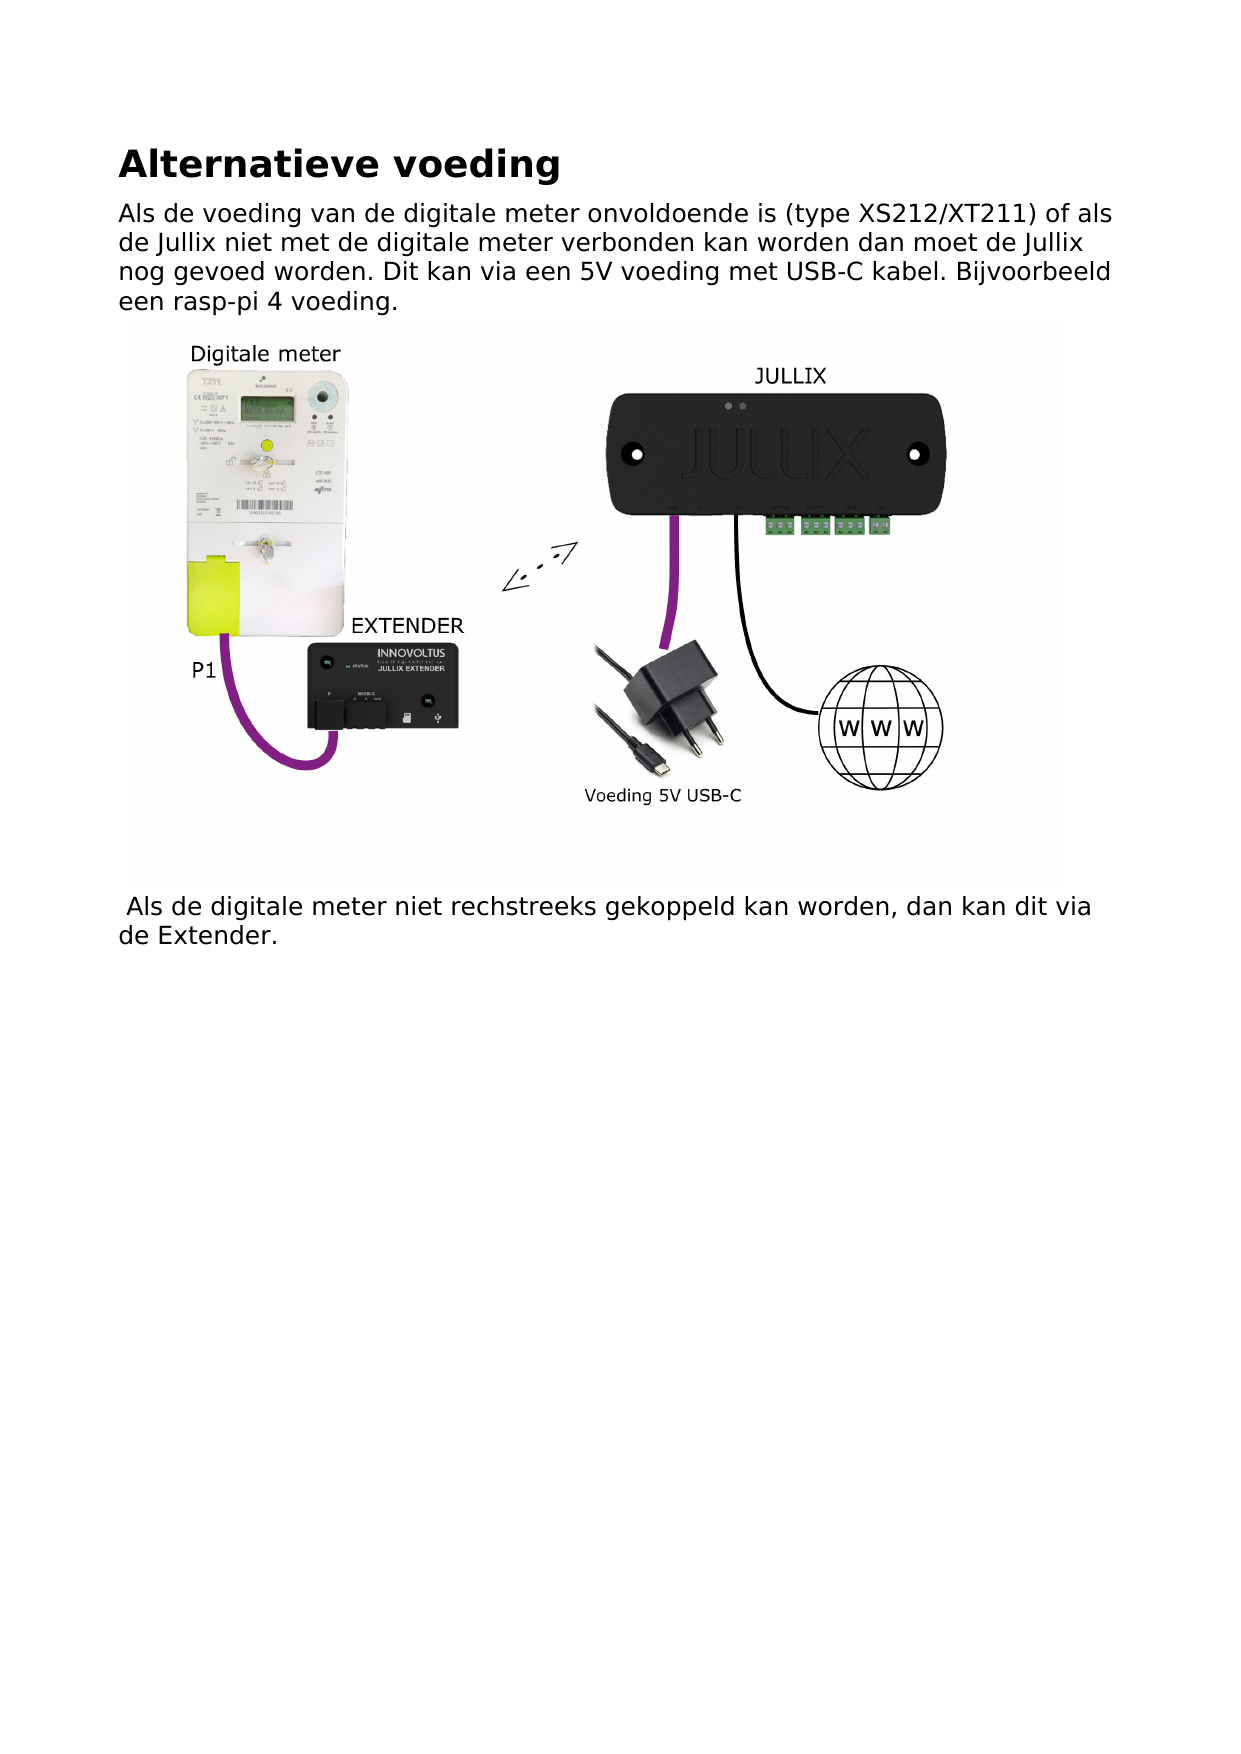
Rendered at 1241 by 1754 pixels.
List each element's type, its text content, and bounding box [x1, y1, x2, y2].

subtitle Alternatieve voeding [118, 143, 1122, 187]
picture [126, 316, 1064, 886]
text Als de voeding van de digitale meter onvoldoende is (type XS212/XT211) of als de Jullix niet met de digitale meter verbonden kan worden dan moet de Jullix nog gevoed worden. Dit kan via een 5V voeding met USB-C kabel. Bijvoorbeeld een rasp-pi 4 voeding. Als de digitale meter niet rechstreeks gekoppeld kan worden, dan kan dit via de Extender. [118, 199, 1122, 950]
